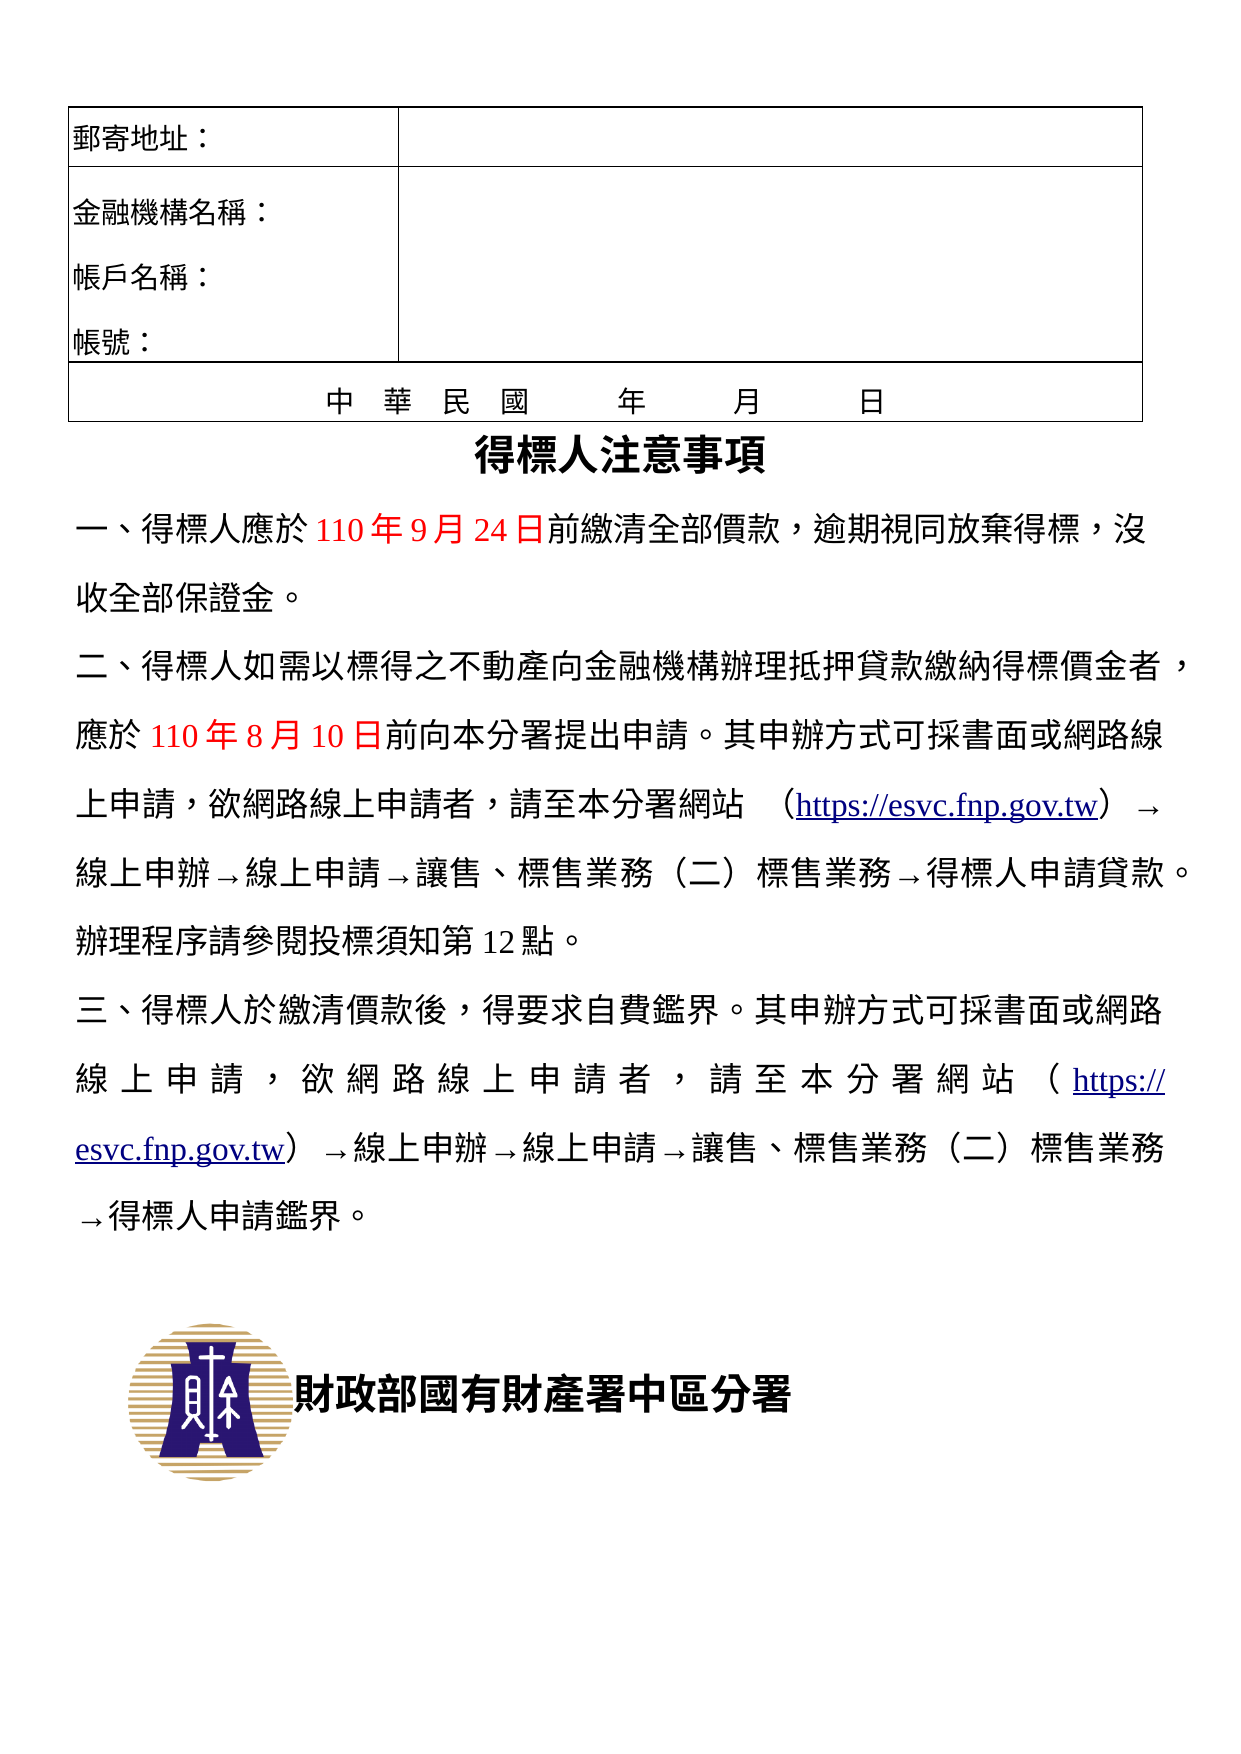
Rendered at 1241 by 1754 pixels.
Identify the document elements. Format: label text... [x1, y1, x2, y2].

text 財政部國有財產署中區分署 [294, 1361, 1165, 1422]
text 得標人注意事項 [75, 422, 1165, 482]
table_cell [399, 108, 1142, 166]
table_cell [399, 167, 1142, 361]
list 得標人如需以標得之不動產向金融機構辦理抵押貸款繳納得標價金者，應於110年8月10日前向本分署提出申請。其申辦方式可採書面或網路線上申請，欲網路線上申請者，請至本分署網站 （https://esvc.fnp.gov.tw）→線上申辦→線上申請→讓售、標售業務（二）標售業務→得標人申請貸款。辦理程序請參閱投標須知第12點。 [75, 620, 1165, 963]
text [75, 1361, 125, 1422]
list 得標人應於110年9月24日前繳清全部價款，逾期視同放棄得標，沒收全部保證金。 [75, 482, 1165, 620]
list 得標人於繳清價款後，得要求自費鑑界。其申辦方式可採書面或網路線上申請，欲網路線上申請者，請至本分署網站（https://esvc.fnp.gov.tw）→線上申辦→線上申請→讓售、標售業務（二）標售業務→得標人申請鑑界。 [75, 963, 1165, 1238]
table_cell 郵寄地址： [69, 108, 398, 166]
table_cell 中 華 民 國 年 月 日 [69, 363, 1142, 421]
table_cell 金融機構名稱： 帳戶名稱： 帳號： [69, 167, 398, 361]
